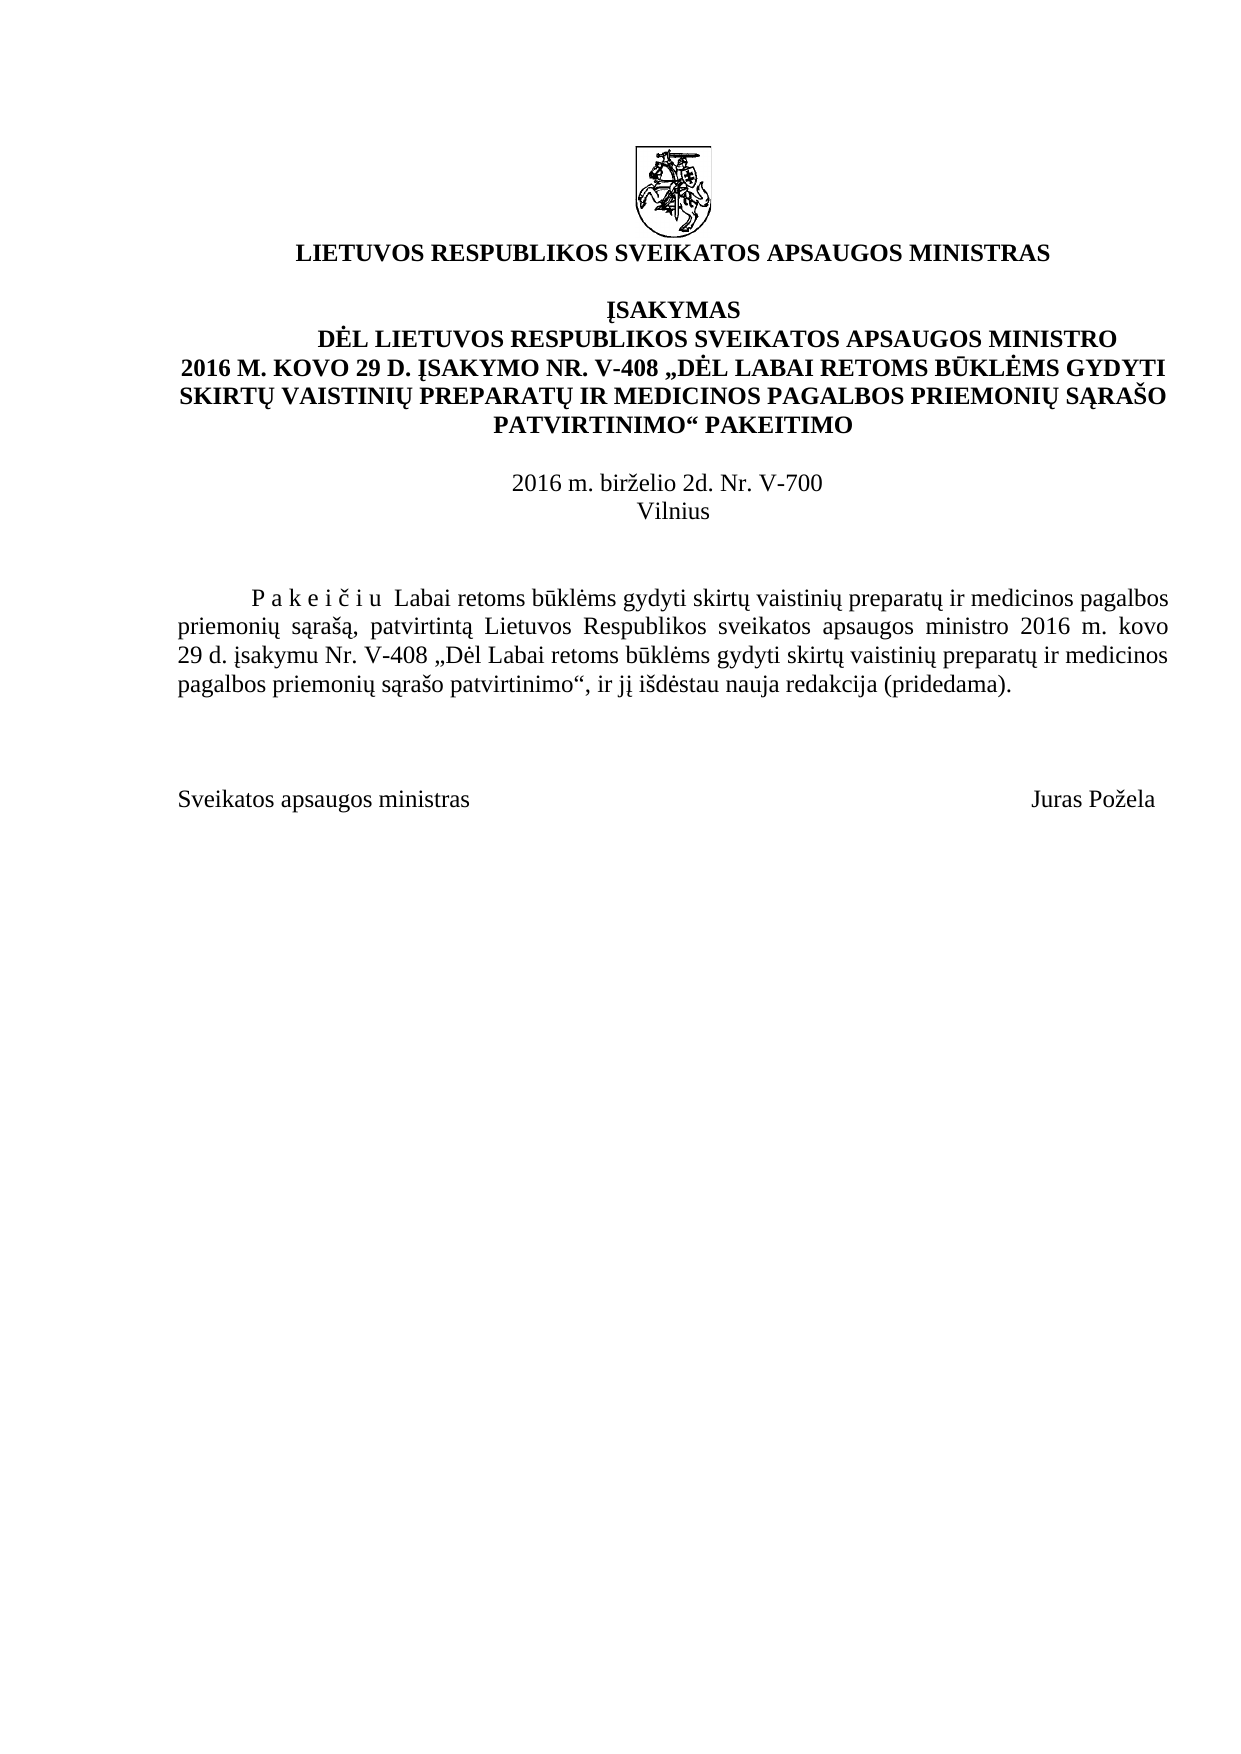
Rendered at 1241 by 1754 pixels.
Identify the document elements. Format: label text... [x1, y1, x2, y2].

text DĖL LIETUVOS RESPUBLIKOS SVEIKATOS APSAUGOS MINISTRO 2016 M. KOVO 29 D. ĮSAKYMO NR. V-408 „DĖL LABAI RETOMS BŪKLĖMS GYDYTI SKIRTŲ VAISTINIŲ PREPARATŲ IR MEDICINOS PAGALBOS PRIEMONIŲ SĄRAŠO PATVIRTINIMO“ PAKEITIMO [177, 324, 1169, 439]
text Vilnius [177, 496, 1169, 525]
text LIETUVOS RESPUBLIKOS SVEIKATOS APSAUGOS MINISTRAS [177, 238, 1169, 266]
text Sveikatos apsaugos ministras Juras Požela [177, 784, 1169, 813]
text 2016 m. birželio 2d. Nr. V-700 [177, 468, 1169, 496]
text P a k e i č i u Labai retoms būklėms gydyti skirtų vaistinių preparatų ir medicinos pagalbos priemonių sąrašą, patvirtintą Lietuvos Respublikos sveikatos apsaugos ministro 2016 m. kovo 29 d. įsakymu Nr. V-408 „Dėl Labai retoms būklėms gydyti skirtų vaistinių preparatų ir medicinos pagalbos priemonių sąrašo patvirtinimo“, ir jį išdėstau nauja redakcija (pridedama). [177, 583, 1169, 698]
text ĮSAKYMAS [177, 295, 1169, 324]
